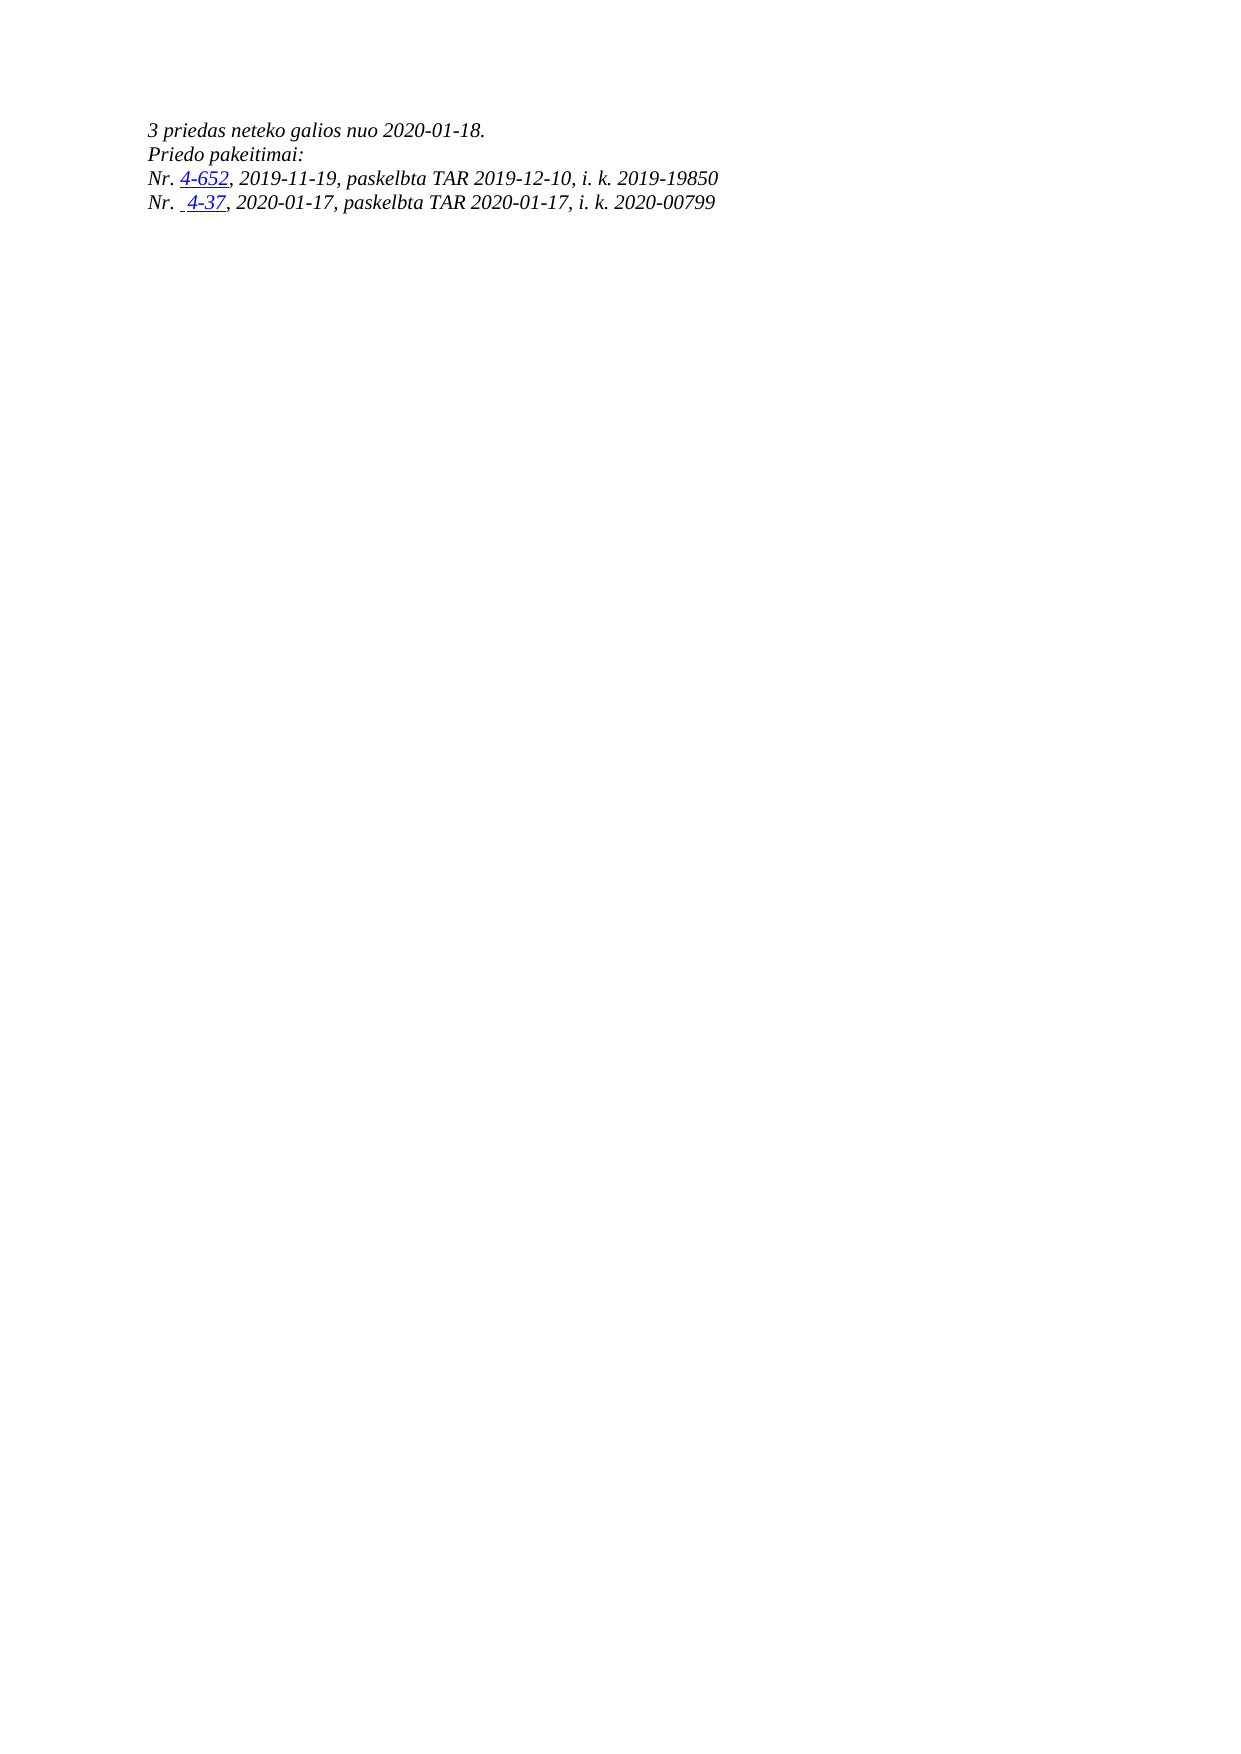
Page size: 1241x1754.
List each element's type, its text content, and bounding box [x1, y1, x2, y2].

text Nr. 4-652, 2019-11-19, paskelbta TAR 2019-12-10, i. k. 2019-19850 [148, 166, 1181, 190]
text Nr. 4-37, 2020-01-17, paskelbta TAR 2020-01-17, i. k. 2020-00799 [148, 190, 1181, 214]
text Priedo pakeitimai: [148, 142, 1181, 166]
text 3 priedas neteko galios nuo 2020-01-18. [148, 118, 1181, 142]
